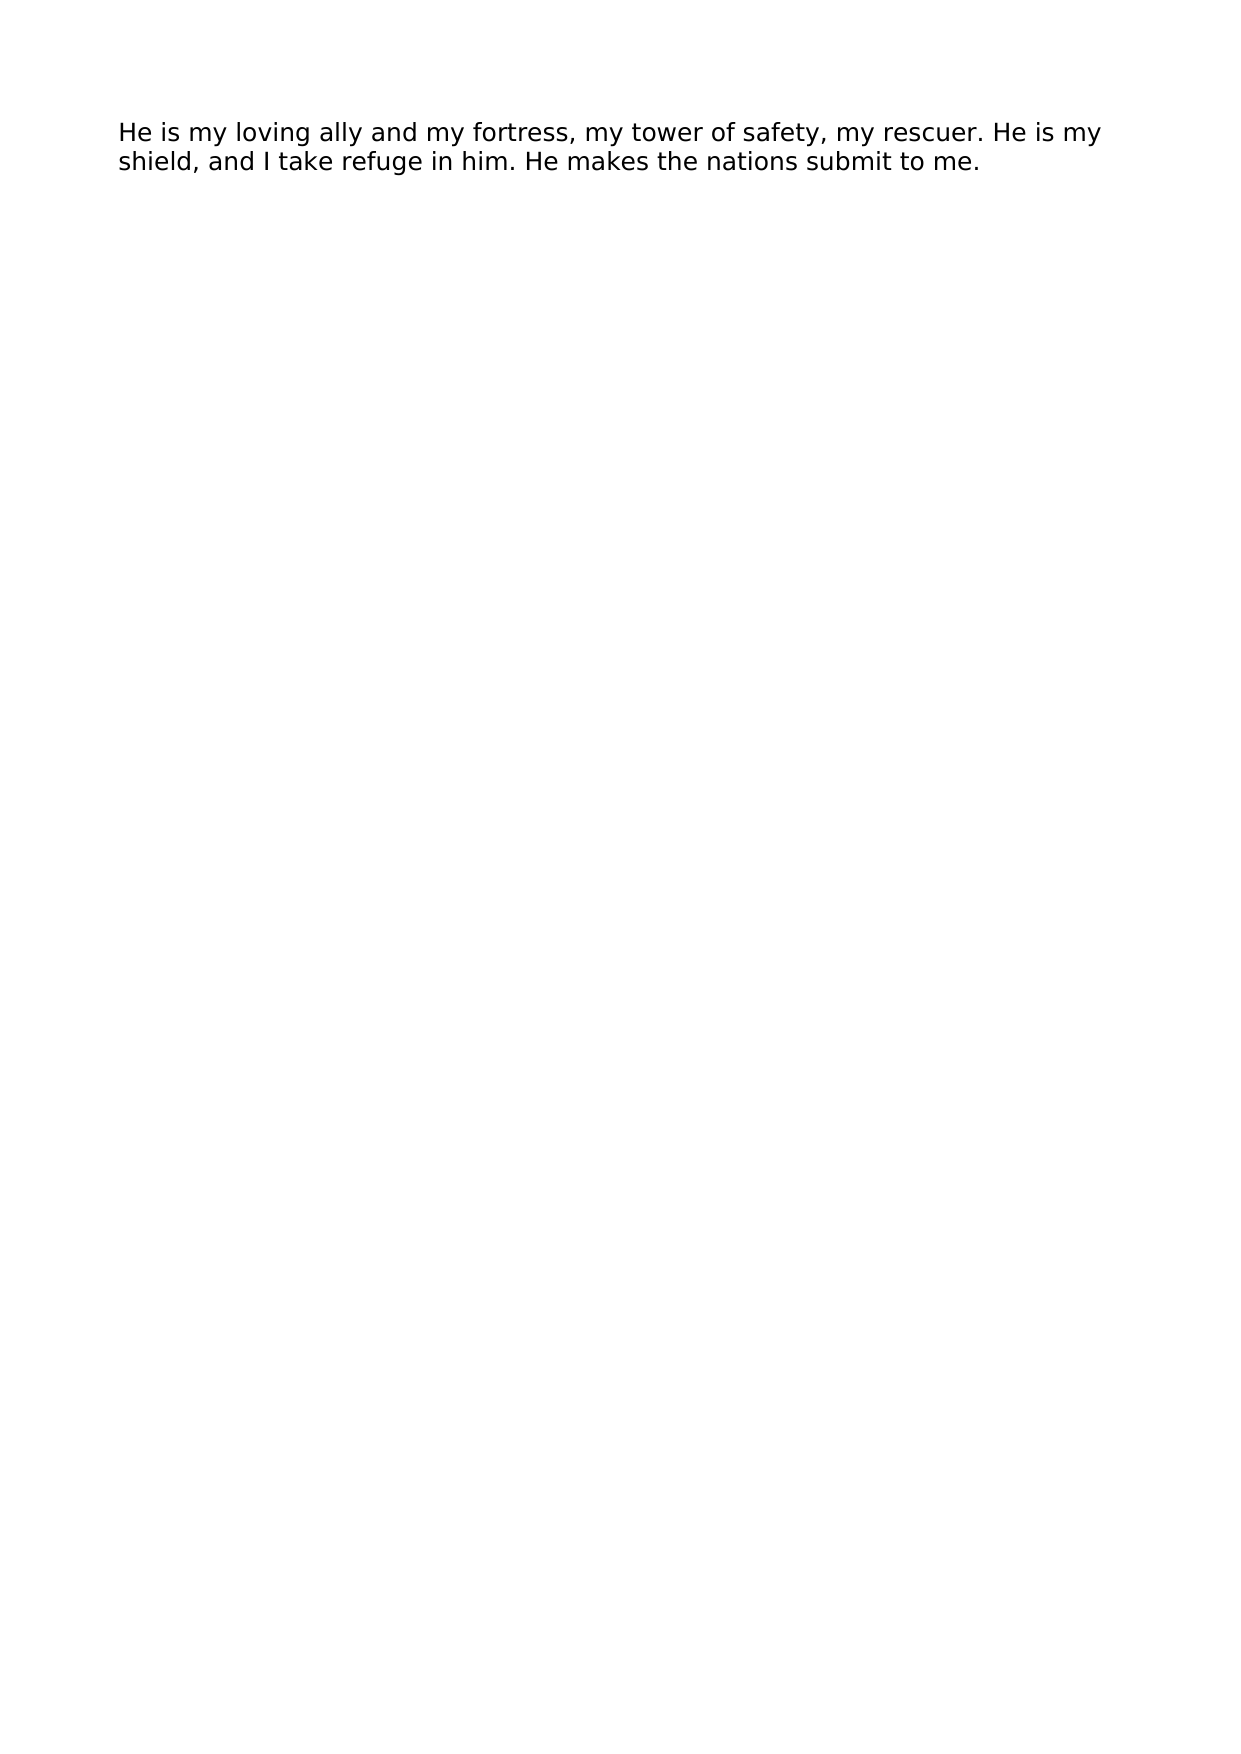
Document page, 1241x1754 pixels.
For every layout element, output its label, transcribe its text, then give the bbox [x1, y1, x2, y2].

text He is my loving ally and my fortress, my tower of safety, my rescuer. He is my shield, and I take refuge in him. He makes the nations submit to me. [118, 118, 1122, 176]
